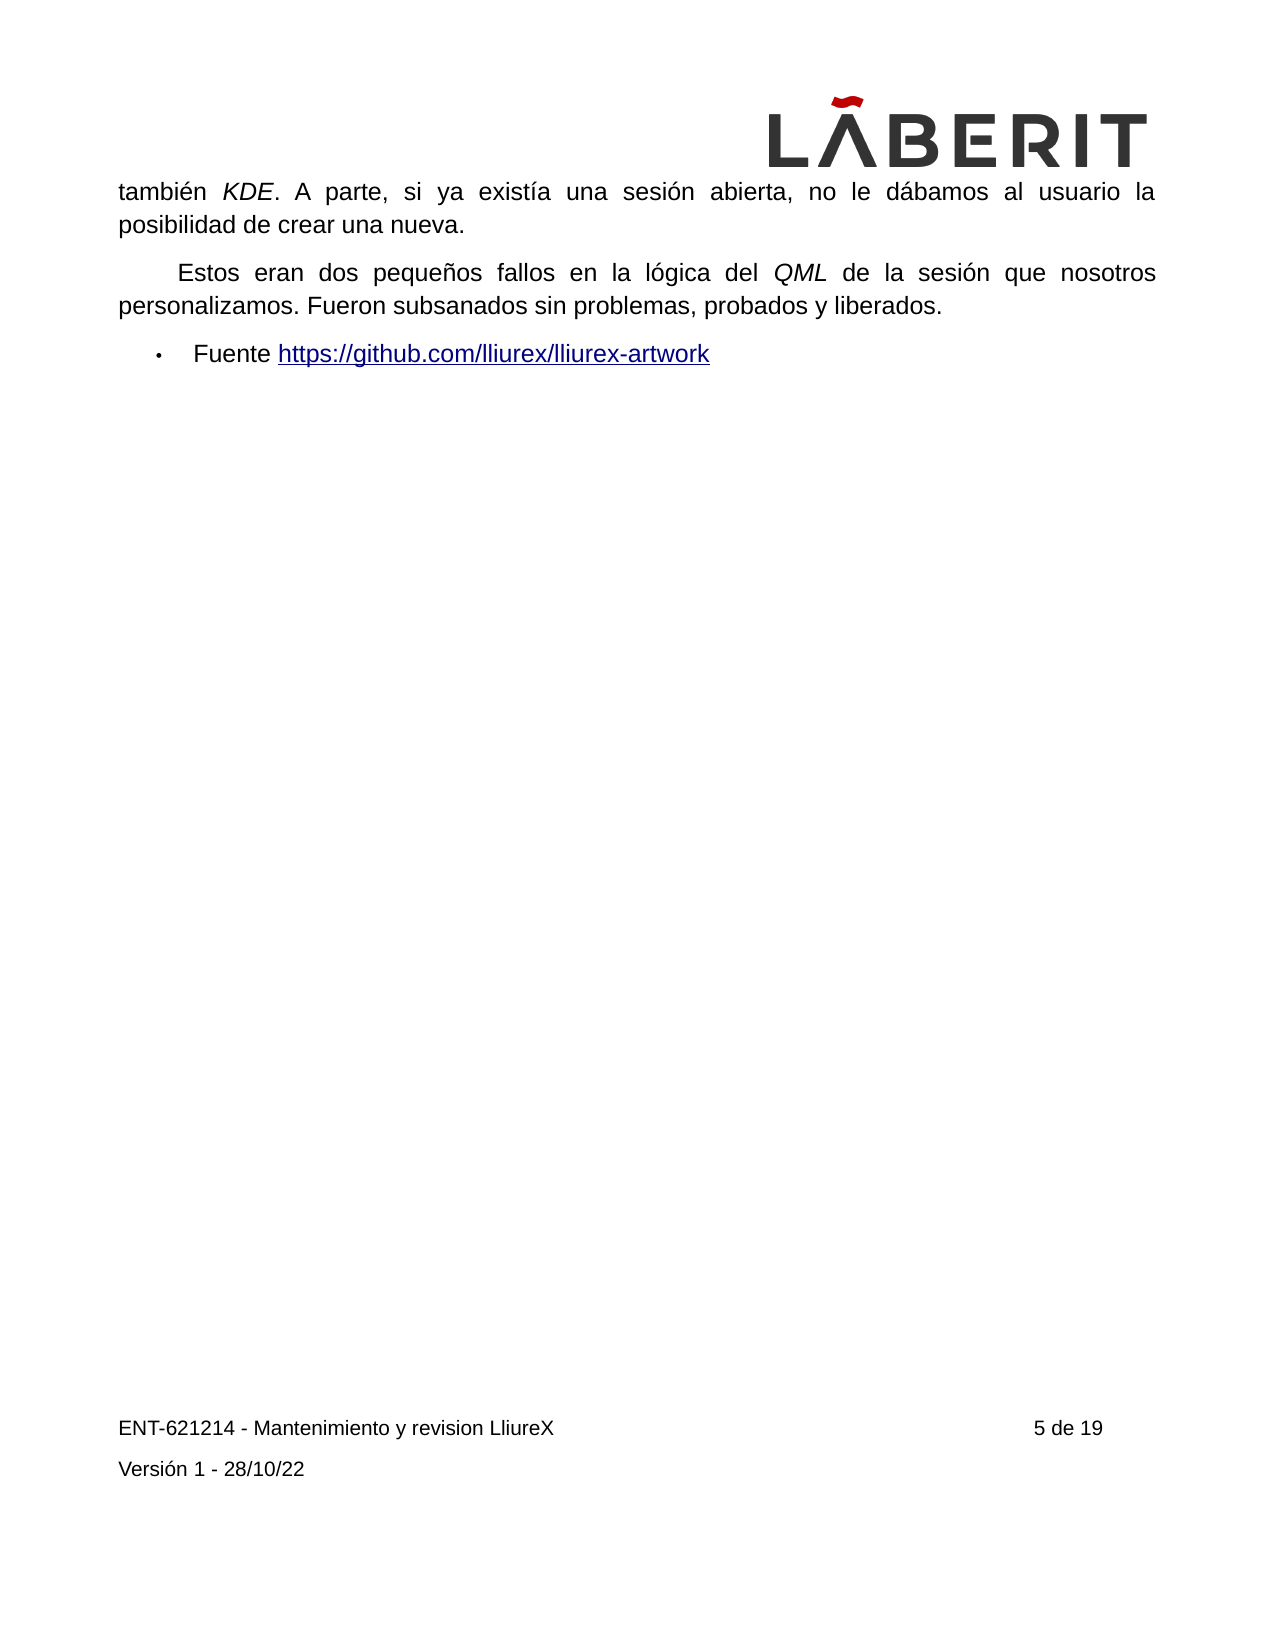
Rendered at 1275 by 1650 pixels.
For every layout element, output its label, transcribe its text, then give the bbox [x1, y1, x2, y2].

list Fuente https://github.com/lliurex/lliurex-artwork [156, 338, 1157, 367]
picture [769, 96, 1147, 167]
text Estos eran dos pequeños fallos en la lógica del QML de la sesión que nosotros personalizamos. Fueron subsanados sin problemas, probados y liberados. [118, 258, 1157, 320]
text también KDE. A parte, si ya existía una sesión abierta, no le dábamos al usuario la posibilidad de crear una nueva. [118, 177, 1157, 239]
